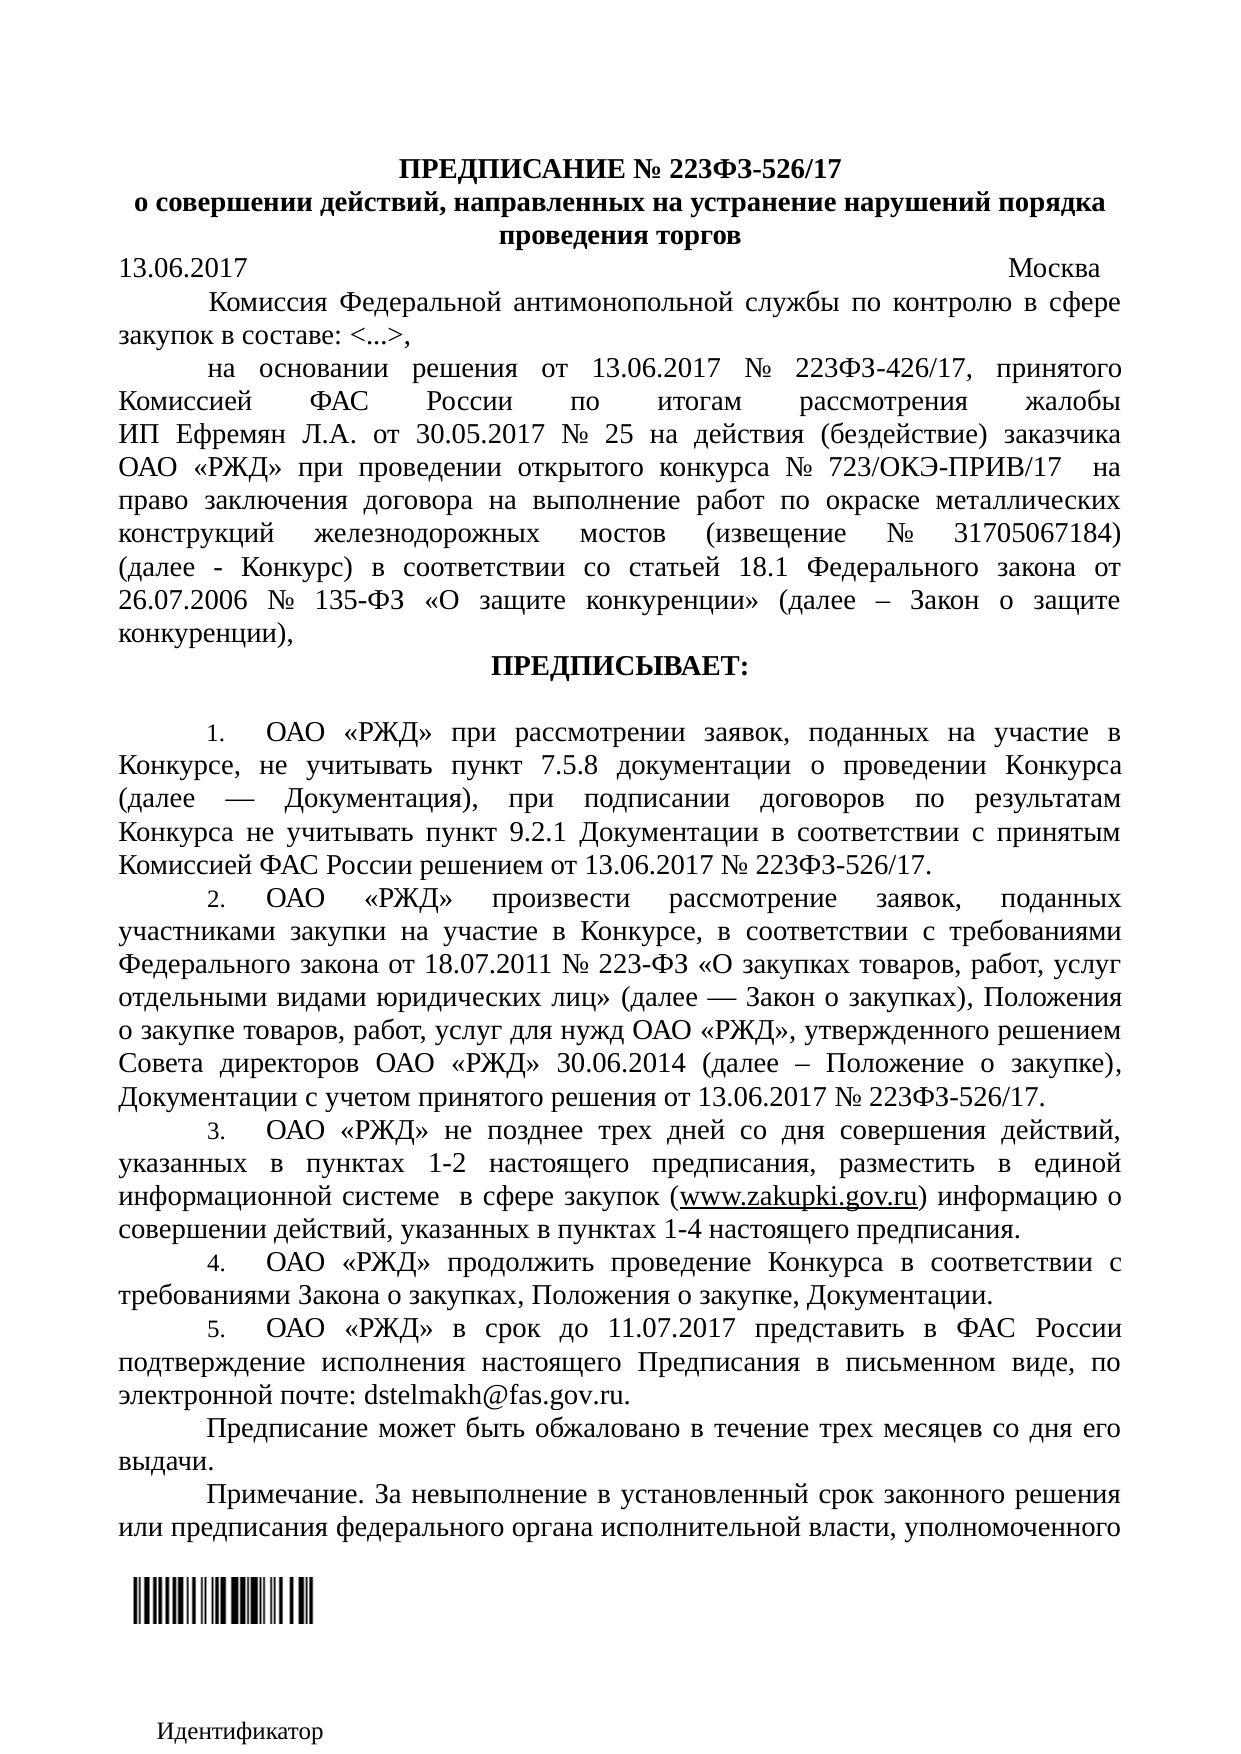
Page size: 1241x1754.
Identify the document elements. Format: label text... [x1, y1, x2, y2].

text на основании решения от 13.06.2017 № 223ФЗ-426/17, принятого Комиссией ФАС России по итогам рассмотрения жалобы ИП Ефремян Л.А. от 30.05.2017 № 25 на действия (бездействие) заказчика ОАО «РЖД» при проведении открытого конкурса № 723/ОКЭ-ПРИВ/17 на право заключения договора на выполнение работ по окраске металлических конструкций железнодорожных мостов (извещение № 31705067184) (далее - Конкурс) в соответствии со статьей 18.1 Федерального закона от 26.07.2006 № 135-ФЗ «О защите конкуренции» (далее – Закон о защите конкуренции), [118, 350, 1122, 648]
text ПРЕДПИСАНИЕ № 223ФЗ-526/17 [118, 152, 1122, 185]
list ОАО «РЖД» в срок до 11.07.2017 представить в ФАС России подтверждение исполнения настоящего Предписания в письменном виде, по электронной почте: dstelmakh@fas.gov.ru. [118, 1311, 1122, 1410]
list ОАО «РЖД» продолжить проведение Конкурса в соответствии с требованиями Закона о закупках, Положения о закупке, Документации. [118, 1245, 1122, 1311]
list ОАО «РЖД» произвести рассмотрение заявок, поданных участниками закупки на участие в Конкурсе, в соответствии с требованиями Федерального закона от 18.07.2011 № 223-ФЗ «О закупках товаров, работ, услуг отдельными видами юридических лиц» (далее — Закон о закупках), Положения о закупке товаров, работ, услуг для нужд ОАО «РЖД», утвержденного решением Совета директоров ОАО «РЖД» 30.06.2014 (далее – Положение о закупке), Документации с учетом принятого решения от 13.06.2017 № 223ФЗ-526/17. [118, 880, 1122, 1112]
list ОАО «РЖД» не позднее трех дней со дня совершения действий, указанных в пунктах 1-2 настоящего предписания, разместить в единой информационной системе в сфере закупок (www.zakupki.gov.ru) информацию о совершении действий, указанных в пунктах 1-4 настоящего предписания. [118, 1112, 1122, 1245]
text ПРЕДПИСЫВАЕТ: [118, 648, 1122, 682]
list ОАО «РЖД» при рассмотрении заявок, поданных на участие в Конкурсе, не учитывать пункт 7.5.8 документации о проведении Конкурса (далее — Документация), при подписании договоров по результатам Конкурса не учитывать пункт 9.2.1 Документации в соответствии с принятым Комиссией ФАС России решением от 13.06.2017 № 223ФЗ-526/17. [118, 715, 1122, 880]
picture [118, 1577, 331, 1624]
text 13.06.2017 Москва [118, 251, 1122, 284]
text Примечание. За невыполнение в установленный срок законного решения или предписания федерального органа исполнительной власти, уполномоченного [118, 1477, 1122, 1543]
text о совершении действий, направленных на устранение нарушений порядка проведения торгов [118, 185, 1122, 251]
text Комиссия Федеральной антимонопольной службы по контролю в сфере закупок в составе: <...>, [118, 284, 1122, 350]
text Предписание может быть обжаловано в течение трех месяцев со дня его выдачи. [118, 1410, 1122, 1477]
